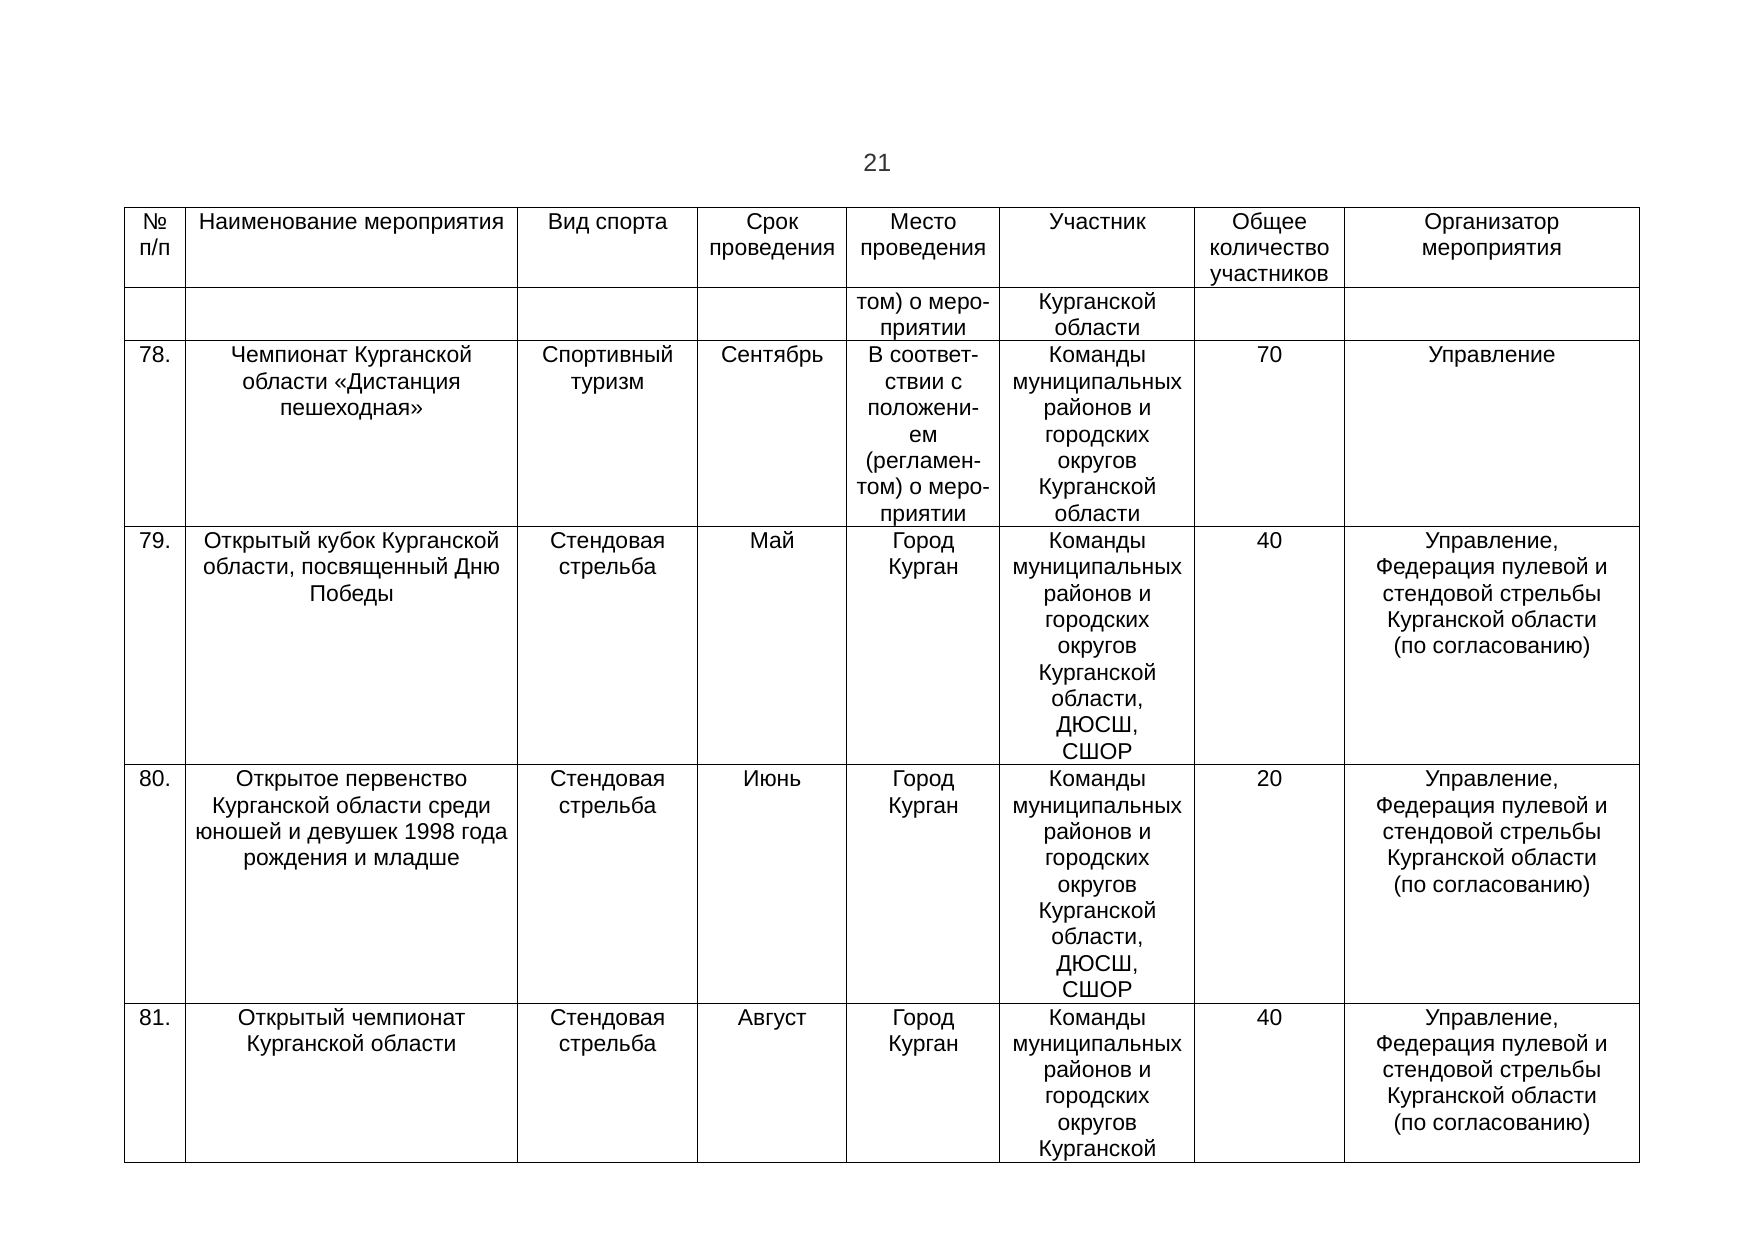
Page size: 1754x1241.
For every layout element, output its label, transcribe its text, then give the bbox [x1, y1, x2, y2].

table_cell Команды муниципальных районов и городских округов Курганской области, ДЮСШ, СШОР [1000, 765, 1194, 1002]
table_header Срок проведения [698, 208, 846, 287]
table_cell 80. [125, 765, 185, 1002]
table_cell 20 [1195, 765, 1344, 1002]
table_cell [698, 288, 846, 340]
table_cell 81. [125, 1004, 185, 1162]
table_cell Управление, Федерация пулевой и стендовой стрельбы Курганской области (по согласованию) [1345, 765, 1639, 1002]
table_cell 70 [1195, 341, 1344, 526]
table_cell 78. [125, 341, 185, 526]
table_cell Открытое первенство Курганской области среди юношей и девушек 1998 года рождения и младше [186, 765, 517, 1002]
table_cell Стендовая стрельба [518, 527, 697, 764]
table_cell [1345, 288, 1639, 340]
table_cell Управление, Федерация пулевой и стендовой стрельбы Курганской области (по согласованию) [1345, 1004, 1639, 1162]
table_cell Спортивный туризм [518, 341, 697, 526]
table_cell Город Курган [847, 765, 999, 1002]
table_header Организатор мероприятия [1345, 208, 1639, 287]
table_cell [186, 288, 517, 340]
table_cell Открытый чемпионат Курганской области [186, 1004, 517, 1162]
table_cell том) о меро-приятии [847, 288, 999, 340]
table_header Место проведения [847, 208, 999, 287]
table_cell В соответ-ствии с положени-ем (регламен-том) о меро-приятии [847, 341, 999, 526]
table_cell [1195, 288, 1344, 340]
table_cell 40 [1195, 527, 1344, 764]
table_cell Чемпионат Курганской области «Дистанция пешеходная» [186, 341, 517, 526]
table_cell [125, 288, 185, 340]
table_cell Управление [1345, 341, 1639, 526]
table_cell Август [698, 1004, 846, 1162]
table_header № п/п [125, 208, 185, 287]
table_header Общее количество участников [1195, 208, 1344, 287]
table_cell Команды муниципальных районов и городских округов Курганской области, ДЮСШ, СШОР [1000, 527, 1194, 764]
table_cell 79. [125, 527, 185, 764]
table_header Участник [1000, 208, 1194, 287]
table_header Вид спорта [518, 208, 697, 287]
table_cell Стендовая стрельба [518, 765, 697, 1002]
table_cell 40 [1195, 1004, 1344, 1162]
table_cell Курганской области [1000, 288, 1194, 340]
table_cell Сентябрь [698, 341, 846, 526]
table_cell Июнь [698, 765, 846, 1002]
table_cell Май [698, 527, 846, 764]
table_cell Управление, Федерация пулевой и стендовой стрельбы Курганской области (по согласованию) [1345, 527, 1639, 764]
table_cell [518, 288, 697, 340]
table_cell Город Курган [847, 527, 999, 764]
table_cell Команды муниципальных районов и городских округов Курганской области [1000, 341, 1194, 526]
table_cell Город Курган [847, 1004, 999, 1162]
table_cell Открытый кубок Курганской области, посвященный Дню Победы [186, 527, 517, 764]
table_cell Команды муниципальных районов и городских округов Курганской [1000, 1004, 1194, 1162]
table_header Наименование мероприятия [186, 208, 517, 287]
table_cell Стендовая стрельба [518, 1004, 697, 1162]
